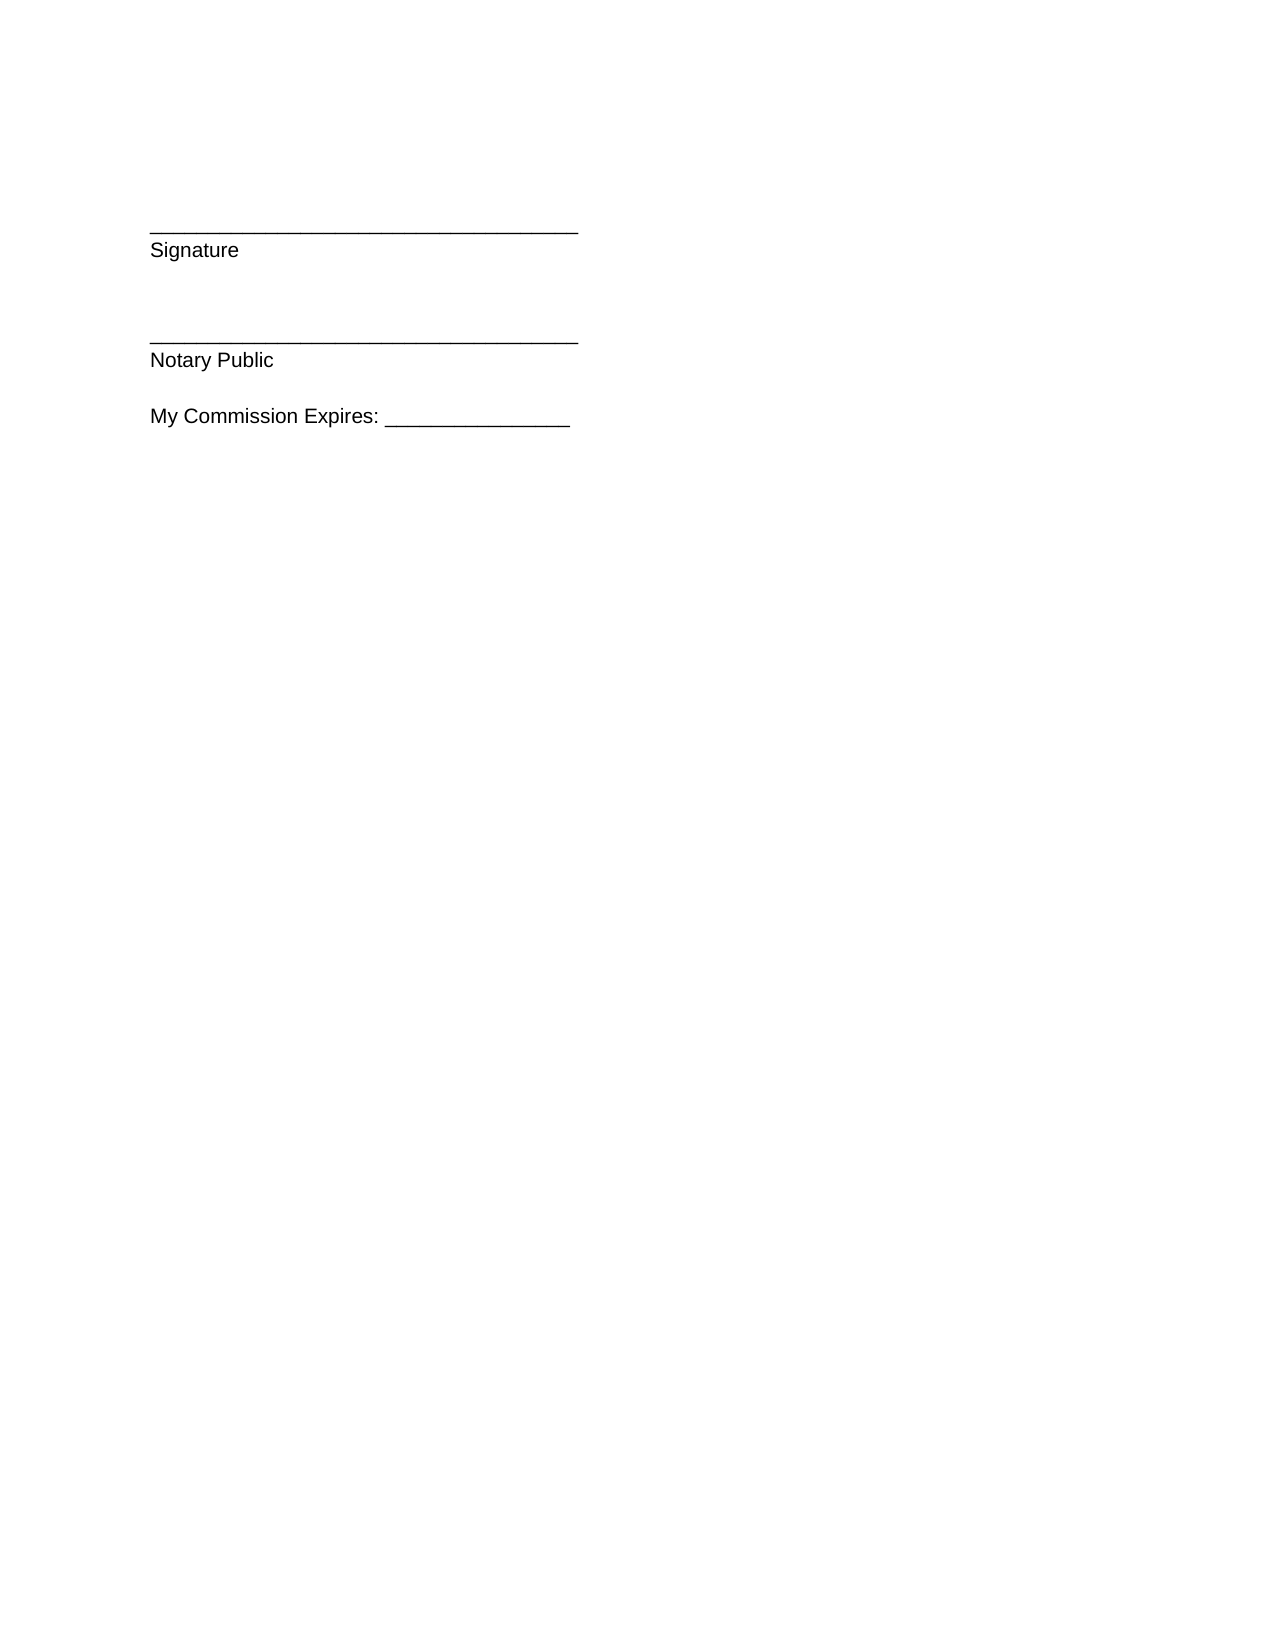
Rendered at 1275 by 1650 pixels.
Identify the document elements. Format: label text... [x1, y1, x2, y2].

subtitle Signature [150, 238, 1125, 262]
subtitle Notary Public [150, 348, 1125, 372]
text My Commission Expires: ________________ [150, 403, 1125, 427]
text _____________________________________ [150, 321, 1125, 345]
text _____________________________________ [150, 211, 1125, 234]
